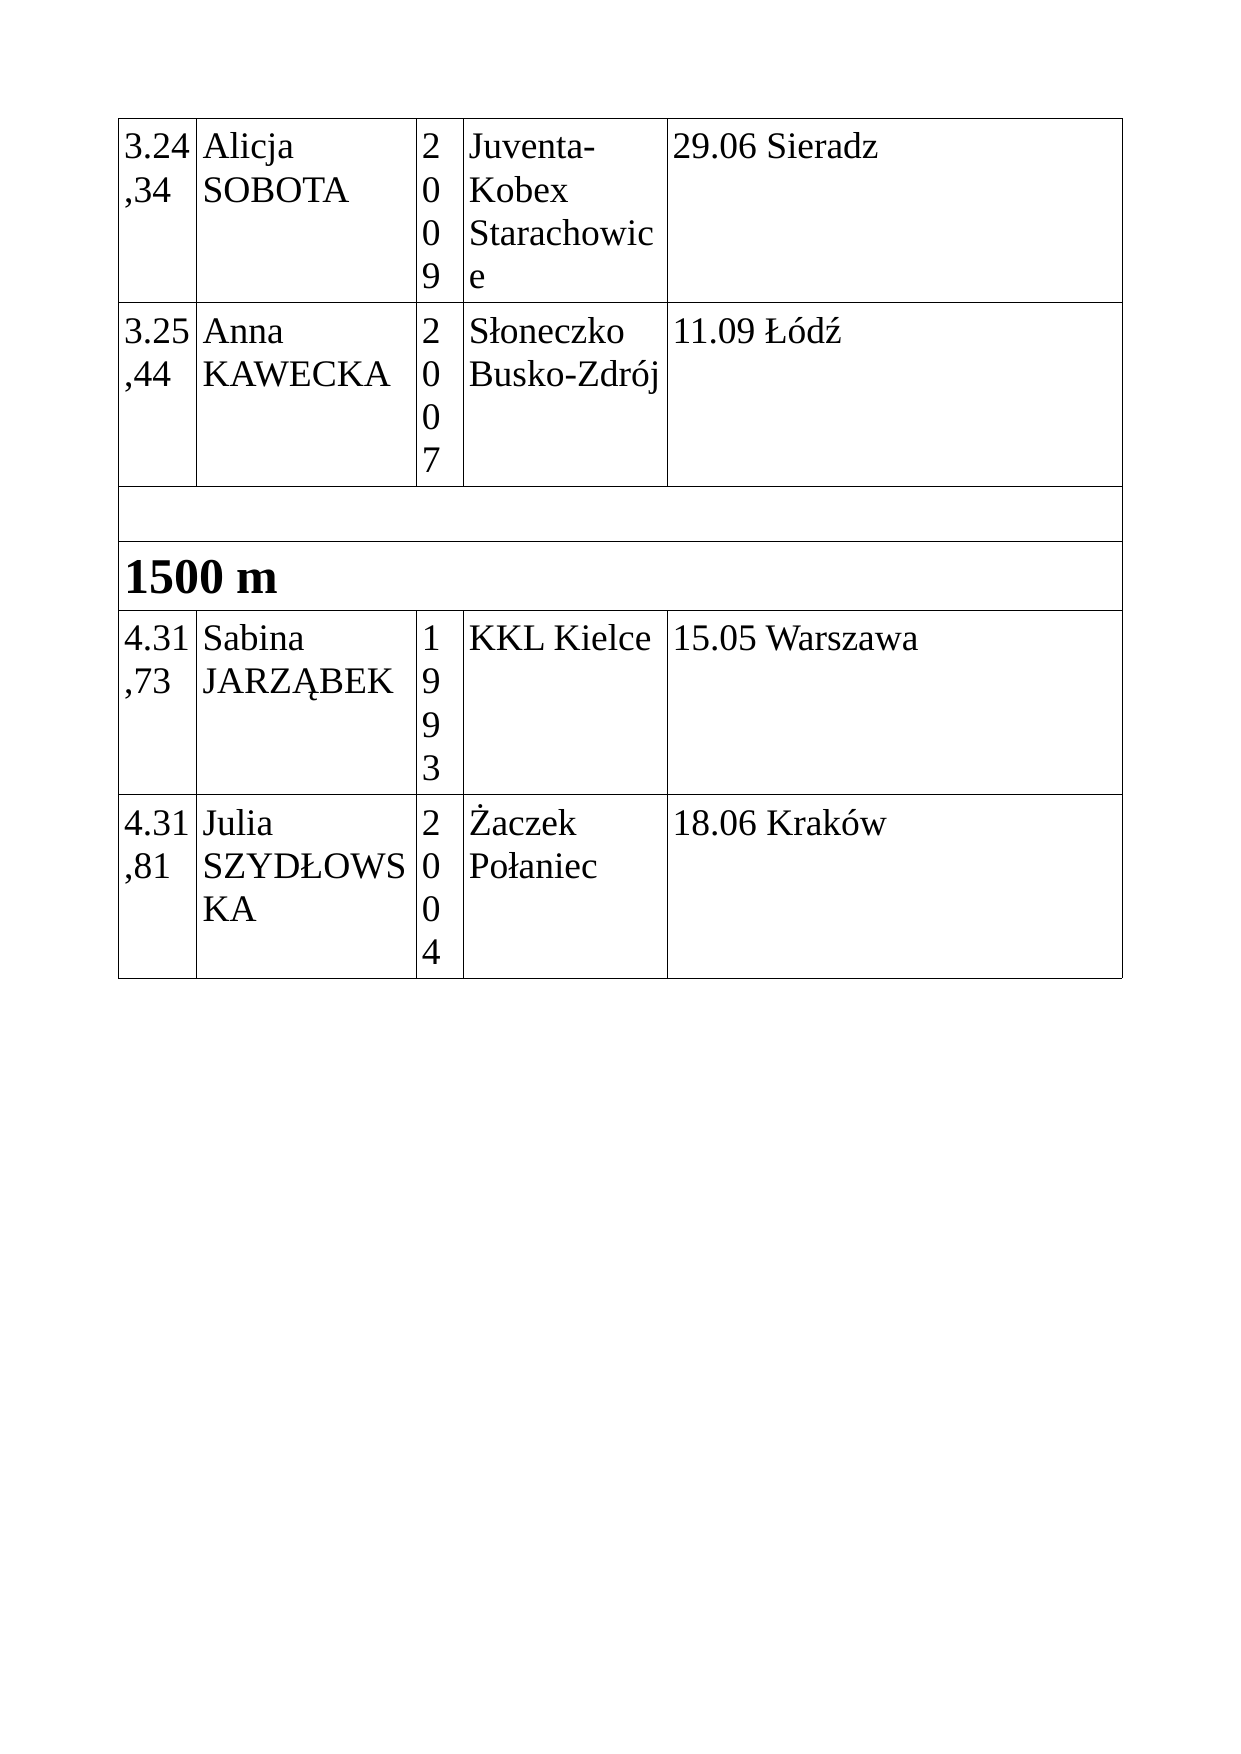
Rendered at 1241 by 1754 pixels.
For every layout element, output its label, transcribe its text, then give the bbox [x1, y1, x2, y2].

table_cell Juventa-Kobex Starachowice [464, 119, 667, 302]
table_cell Anna KAWECKA [197, 303, 416, 486]
table_cell 3.24,34 [119, 119, 196, 302]
table_cell 1993 [417, 611, 463, 794]
table_cell 11.09 Łódź [668, 303, 1122, 486]
table_cell [119, 487, 1122, 541]
table_cell 1500 m [119, 542, 1122, 610]
table_cell 4.31,81 [119, 795, 196, 978]
table_cell 3.25,44 [119, 303, 196, 486]
table_cell Żaczek Połaniec [464, 795, 667, 978]
table_cell 15.05 Warszawa [668, 611, 1122, 794]
table_cell Julia SZYDŁOWSKA [197, 795, 416, 978]
table_cell Sabina JARZĄBEK [197, 611, 416, 794]
table_cell Słoneczko Busko-Zdrój [464, 303, 667, 486]
table_cell 2004 [417, 795, 463, 978]
table_cell 2007 [417, 303, 463, 486]
table_cell KKL Kielce [464, 611, 667, 794]
table_cell 29.06 Sieradz [668, 119, 1122, 302]
table_cell Alicja SOBOTA [197, 119, 416, 302]
table_cell 2009 [417, 119, 463, 302]
table_cell 4.31,73 [119, 611, 196, 794]
table_cell 18.06 Kraków [668, 795, 1122, 978]
